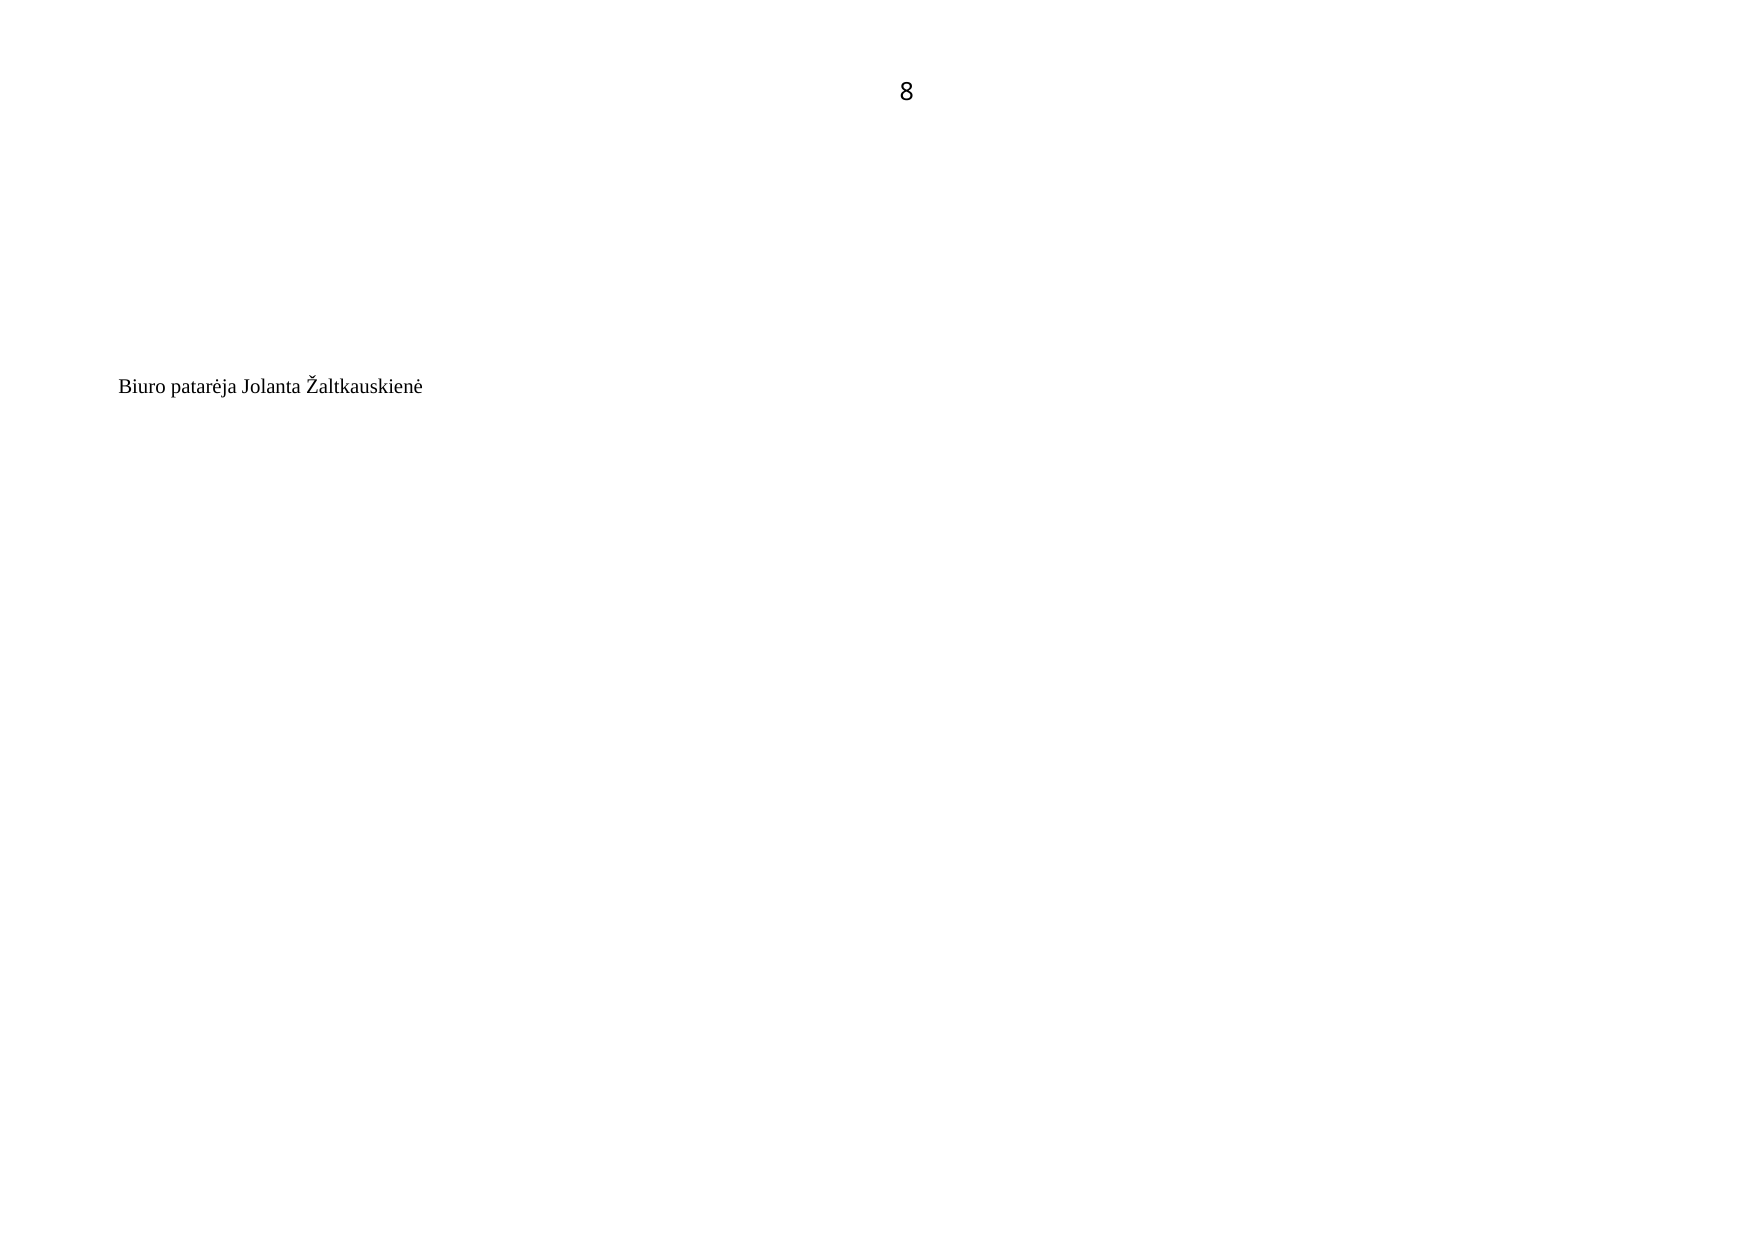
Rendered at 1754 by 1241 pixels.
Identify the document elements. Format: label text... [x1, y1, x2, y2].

text Biuro patarėja Jolanta Žaltkauskienė [118, 374, 1695, 398]
